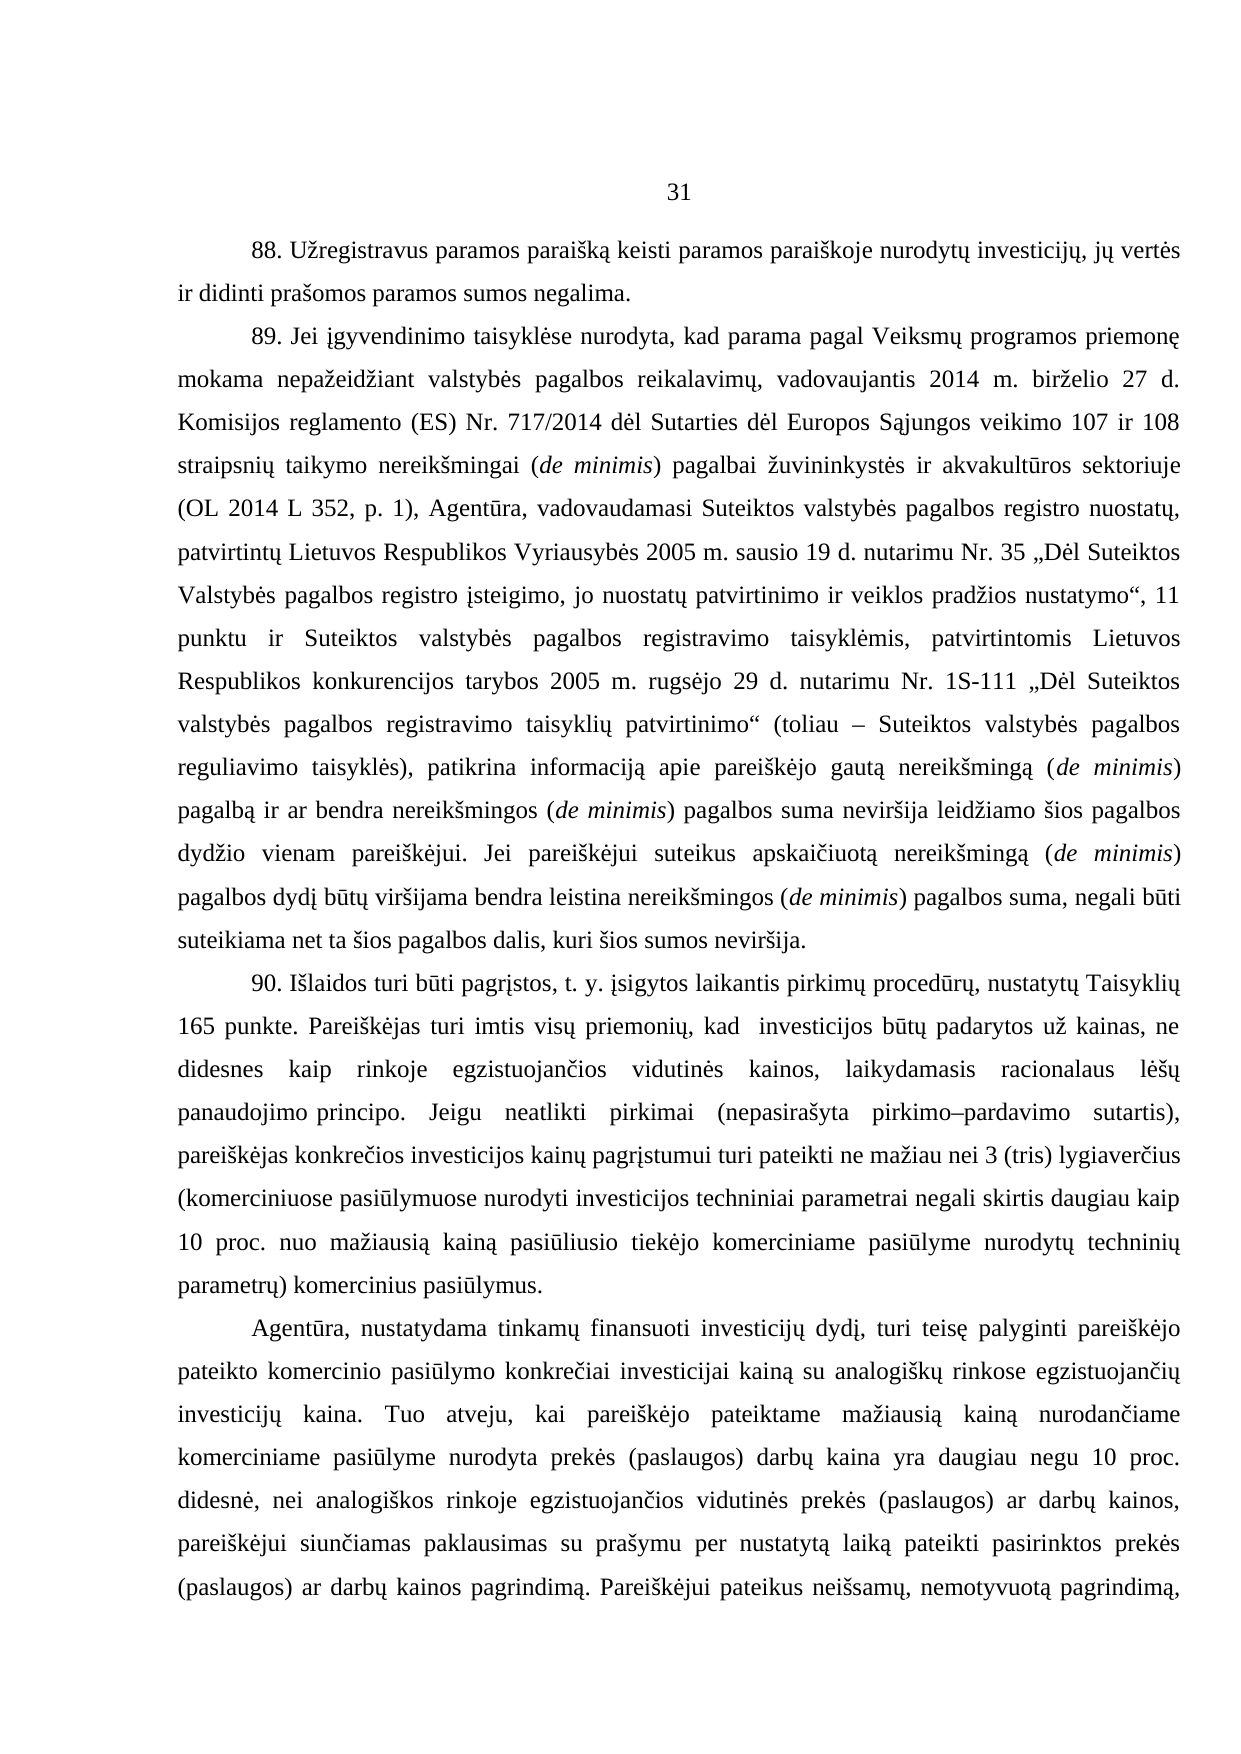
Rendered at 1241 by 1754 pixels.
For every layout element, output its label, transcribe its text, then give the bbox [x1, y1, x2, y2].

text 88. Užregistravus paramos paraišką keisti paramos paraiškoje nurodytų investicijų, jų vertės ir didinti prašomos paramos sumos negalima. [177, 235, 1181, 307]
text 89. Jei įgyvendinimo taisyklėse nurodyta, kad parama pagal Veiksmų programos priemonę mokama nepažeidžiant valstybės pagalbos reikalavimų, vadovaujantis 2014 m. birželio 27 d. Komisijos reglamento (ES) Nr. 717/2014 dėl Sutarties dėl Europos Sąjungos veikimo 107 ir 108 straipsnių taikymo nereikšmingai (de minimis) pagalbai žuvininkystės ir akvakultūros sektoriuje (OL 2014 L 352, p. 1), Agentūra, vadovaudamasi Suteiktos valstybės pagalbos registro nuostatų, patvirtintų Lietuvos Respublikos Vyriausybės 2005 m. sausio 19 d. nutarimu Nr. 35 „Dėl Suteiktos Valstybės pagalbos registro įsteigimo, jo nuostatų patvirtinimo ir veiklos pradžios nustatymo“, 11 punktu ir Suteiktos valstybės pagalbos registravimo taisyklėmis, patvirtintomis Lietuvos Respublikos konkurencijos tarybos 2005 m. rugsėjo 29 d. nutarimu Nr. 1S-111 „Dėl Suteiktos valstybės pagalbos registravimo taisyklių patvirtinimo“ (toliau – Suteiktos valstybės pagalbos reguliavimo taisyklės), patikrina informaciją apie pareiškėjo gautą nereikšmingą (de minimis) pagalbą ir ar bendra nereikšmingos (de minimis) pagalbos suma neviršija leidžiamo šios pagalbos dydžio vienam pareiškėjui. Jei pareiškėjui suteikus apskaičiuotą nereikšmingą (de minimis) pagalbos dydį būtų viršijama bendra leistina nereikšmingos (de minimis) pagalbos suma, negali būti suteikiama net ta šios pagalbos dalis, kuri šios sumos neviršija. [177, 321, 1181, 953]
text 90. Išlaidos turi būti pagrįstos, t. y. įsigytos laikantis pirkimų procedūrų, nustatytų Taisyklių 165 punkte. Pareiškėjas turi imtis visų priemonių, kad investicijos būtų padarytos už kainas, ne didesnes kaip rinkoje egzistuojančios vidutinės kainos, laikydamasis racionalaus lėšų panaudojimo principo. Jeigu neatlikti pirkimai (nepasirašyta pirkimo–pardavimo sutartis), pareiškėjas konkrečios investicijos kainų pagrįstumui turi pateikti ne mažiau nei 3 (tris) lygiaverčius (komerciniuose pasiūlymuose nurodyti investicijos techniniai parametrai negali skirtis daugiau kaip 10 proc. nuo mažiausią kainą pasiūliusio tiekėjo komerciniame pasiūlyme nurodytų techninių parametrų) komercinius pasiūlymus. [177, 968, 1181, 1298]
text Agentūra, nustatydama tinkamų finansuoti investicijų dydį, turi teisę palyginti pareiškėjo pateikto komercinio pasiūlymo konkrečiai investicijai kainą su analogiškų rinkose egzistuojančių investicijų kaina. Tuo atveju, kai pareiškėjo pateiktame mažiausią kainą nurodančiame komerciniame pasiūlyme nurodyta prekės (paslaugos) darbų kaina yra daugiau negu 10 proc. didesnė, nei analogiškos rinkoje egzistuojančios vidutinės prekės (paslaugos) ar darbų kainos, pareiškėjui siunčiamas paklausimas su prašymu per nustatytą laiką pateikti pasirinktos prekės (paslaugos) ar darbų kainos pagrindimą. Pareiškėjui pateikus neišsamų, nemotyvuotą pagrindimą, [177, 1313, 1181, 1600]
